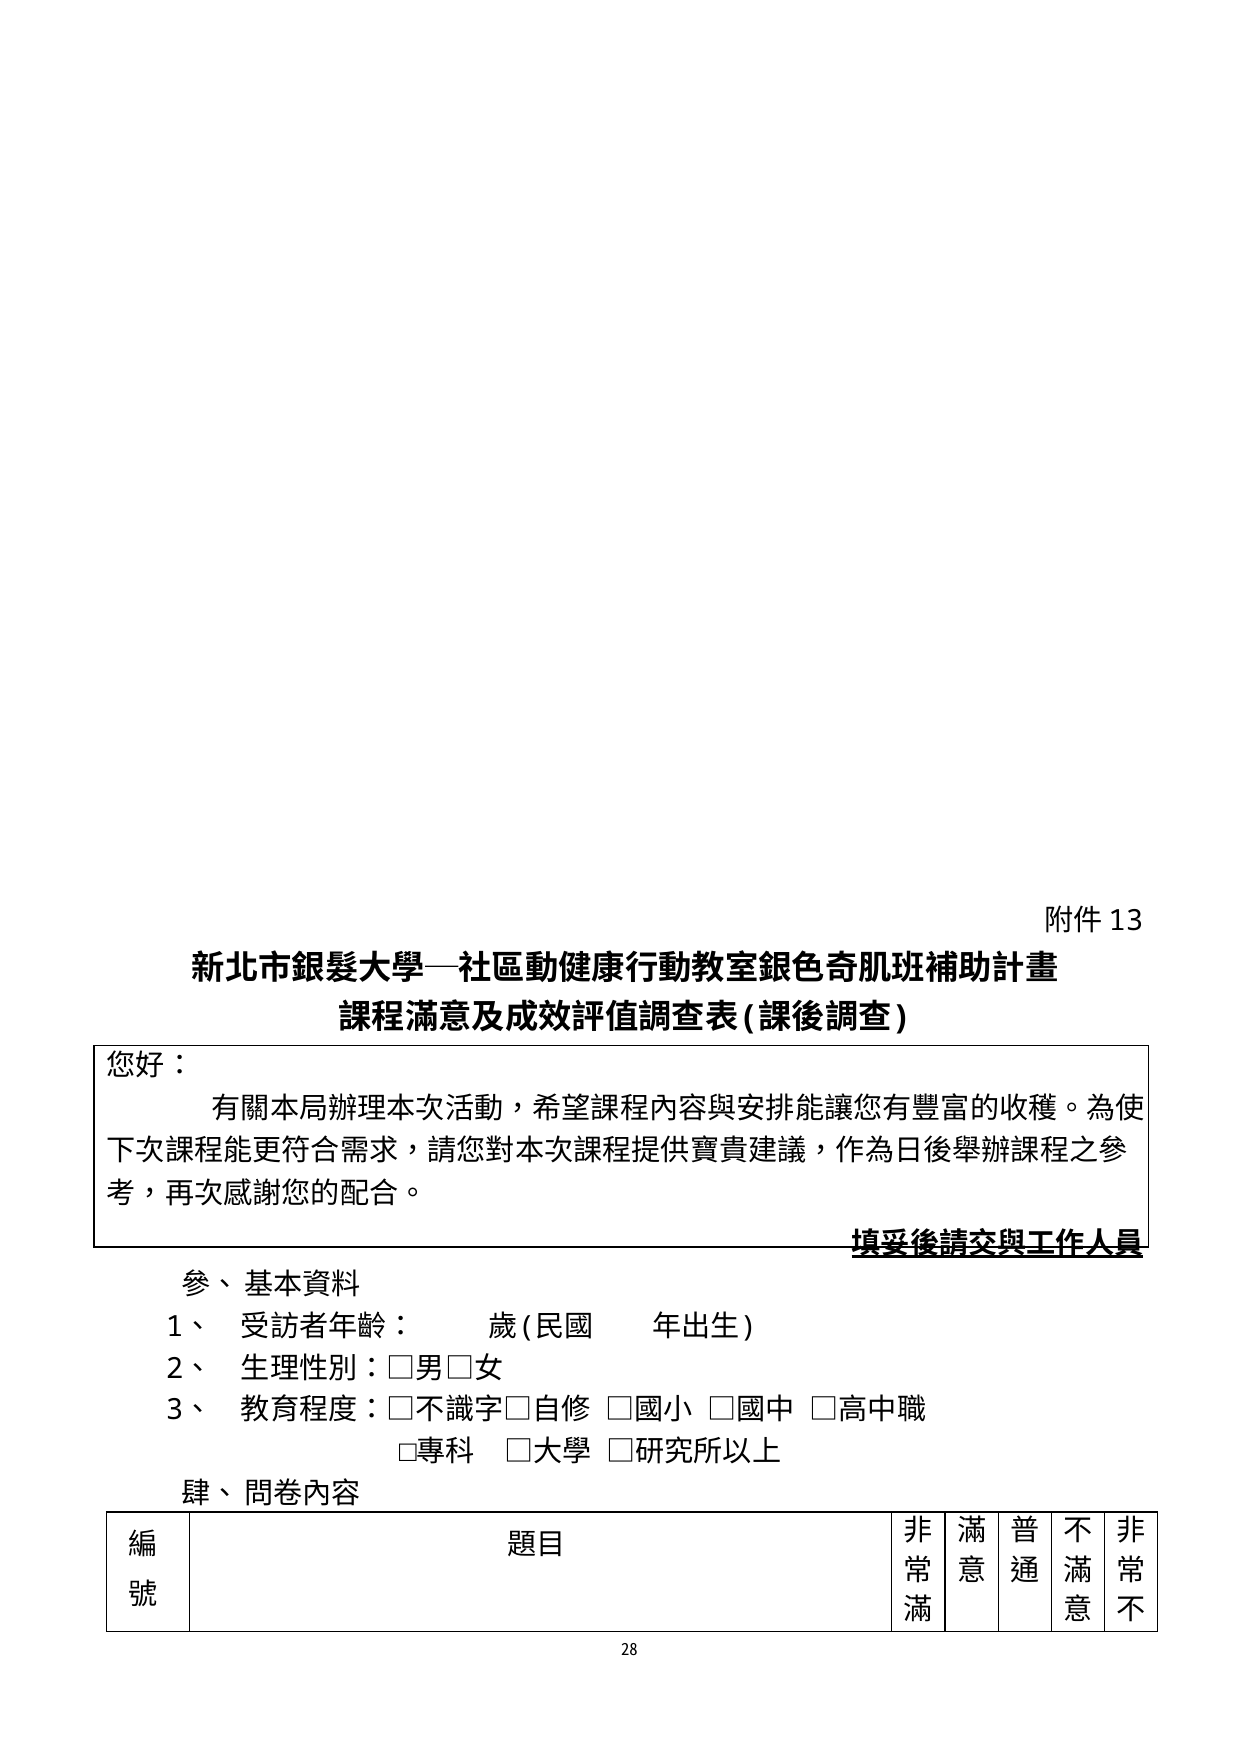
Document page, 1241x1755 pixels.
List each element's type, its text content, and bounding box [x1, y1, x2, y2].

table_header 不 滿 意 [1052, 1513, 1104, 1631]
table_header 非 常 不 [1105, 1513, 1157, 1631]
text 有關本局辦理本次活動，希望課程內容與安排能讓您有豐富的收穫。為使下次課程能更符合需求，請您對本次課程提供寶貴建議，作為日後舉辦課程之參考，再次感謝您的配合。 [106, 1084, 1148, 1211]
list 受訪者年齡： 歲(民國 年出生) [166, 1303, 1152, 1345]
table_header 題目 [190, 1513, 891, 1631]
text 您好： [106, 1039, 1152, 1084]
list 基本資料 [181, 1261, 1152, 1303]
table_header 滿 意 [946, 1513, 998, 1631]
text 填妥後請交與工作人員 [107, 1211, 1143, 1246]
list 問卷內容 [181, 1470, 1152, 1511]
text 填妥後請交與工作人員 [107, 1248, 1143, 1261]
list 教育程度：□不識字□自修 □國小 □國中 □高中職 [166, 1386, 1152, 1428]
table_header 普 通 [999, 1513, 1051, 1631]
table_header 編號 [107, 1513, 189, 1631]
list 生理性別：□男□女 [166, 1345, 1152, 1386]
text 填妥後請交與工作人員 [1018, 1248, 1059, 1255]
text 附件13 [107, 889, 1143, 939]
text 課程滿意及成效評值調查表(課後調查) [107, 989, 1143, 1039]
text 新北市銀髮大學─社區動健康行動教室銀色奇肌班補助計畫 [107, 939, 1143, 989]
table_header 非 常 滿 [892, 1513, 944, 1631]
text □專科 □大學 □研究所以上 [224, 1428, 1152, 1470]
